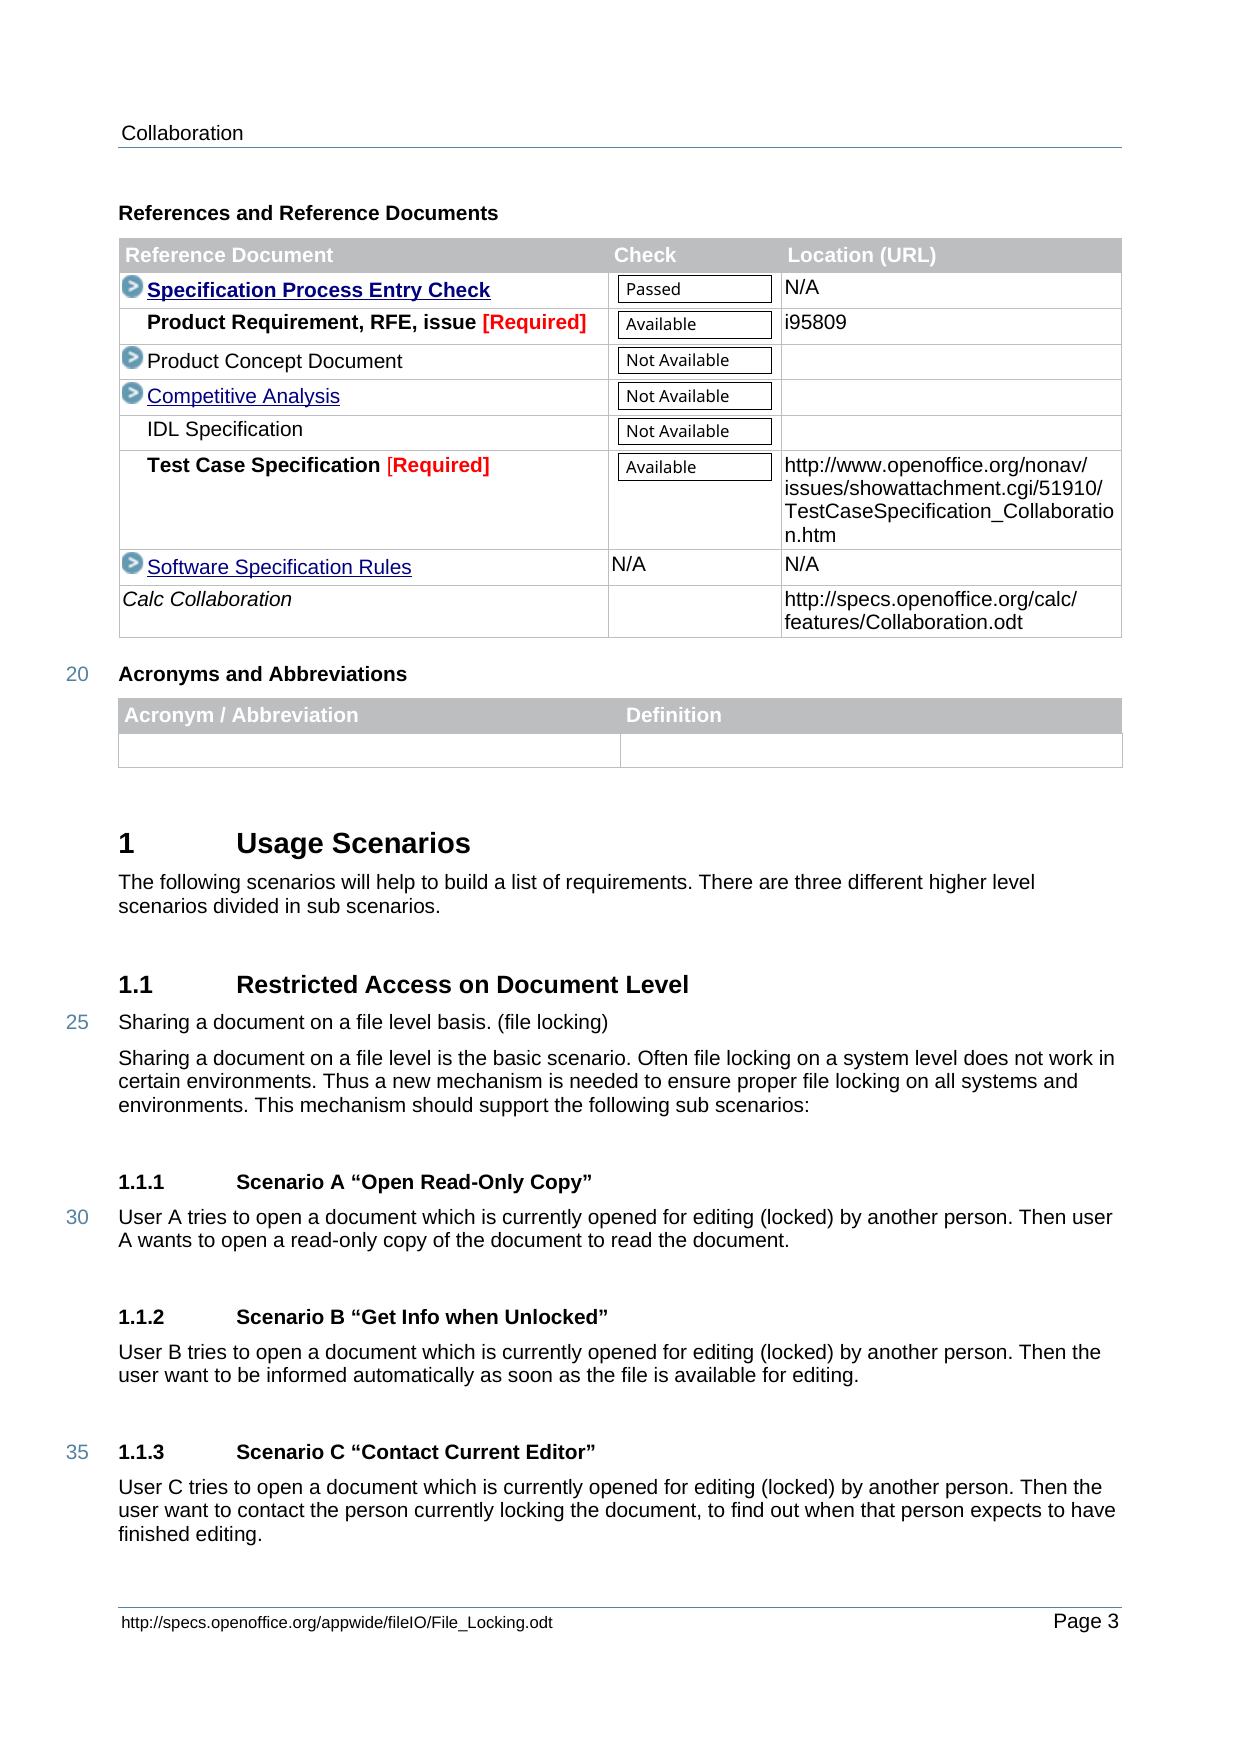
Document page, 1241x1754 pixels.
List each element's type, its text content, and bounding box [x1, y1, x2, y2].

table_cell <Please enter location here> [782, 416, 1121, 450]
text User C tries to open a document which is currently opened for editing (locked) by another person. Then the user want to contact the person currently locking the document, to find out when that person expects to have finished editing. [118, 1476, 1122, 1546]
table_cell Software Specification Rules [120, 550, 608, 585]
table_cell <Please enter location here> [782, 380, 1121, 415]
subtitle Acronyms and Abbreviations [118, 662, 1122, 685]
table_header Reference Document [119, 238, 608, 273]
table_cell N/A [782, 273, 1121, 308]
subtitle Scenario A “Open Read-Only Copy” [118, 1170, 1122, 1193]
table_cell N/A [609, 550, 781, 585]
table_cell http://specs.openoffice.org/calc/features/Collaboration.odt [782, 586, 1121, 637]
table_cell Specification Process Entry Check [120, 273, 608, 308]
table_cell Product Concept Document [120, 345, 608, 379]
table_cell IDL Specification [120, 416, 608, 450]
table_cell [609, 345, 781, 379]
text User B tries to open a document which is currently opened for editing (locked) by another person. Then the user want to be informed automatically as soon as the file is available for editing. [118, 1341, 1122, 1387]
text The following scenarios will help to build a list of requirements. There are three different higher level scenarios divided in sub scenarios. [118, 871, 1122, 917]
subtitle Scenario C “Contact Current Editor” [118, 1441, 1122, 1464]
table_cell http://www.openoffice.org/nonav/issues/showattachment.cgi/51910/TestCaseSpecification_Collaboration.htm [782, 451, 1121, 549]
table_cell <WYSIWYG> [119, 734, 620, 767]
table_cell Calc Collaboration [120, 586, 608, 637]
text Sharing a document on a file level is the basic scenario. Often file locking on a system level does not work in certain environments. Thus a new mechanism is needed to ensure proper file locking on all systems and environments. This mechanism should support the following sub scenarios: [118, 1047, 1122, 1116]
subtitle Usage Scenarios [118, 827, 1122, 859]
table_cell [609, 309, 781, 344]
table_cell Product Requirement, RFE, issue [Required] [120, 309, 608, 344]
table_cell <What You See Is What You Get> [621, 734, 1122, 767]
subtitle Restricted Access on Document Level [118, 971, 1122, 999]
picture [122, 552, 147, 574]
table_cell i95809 [782, 309, 1121, 344]
table_cell <Please enter location here> [782, 345, 1121, 379]
table_header Location (URL) [782, 238, 1122, 273]
text Sharing a document on a file level basis. (file locking) [118, 1011, 1122, 1034]
table_cell [609, 451, 781, 549]
table_cell [609, 273, 781, 308]
table_cell [609, 380, 781, 415]
picture [122, 346, 147, 369]
table_cell [609, 586, 781, 637]
picture [122, 275, 147, 298]
subtitle Scenario B “Get Info when Unlocked” [118, 1306, 1122, 1329]
table_header Definition [620, 698, 1122, 733]
table_cell N/A [782, 550, 1121, 585]
table_header Check [609, 238, 781, 273]
text User A tries to open a document which is currently opened for editing (locked) by another person. Then user A wants to open a read-only copy of the document to read the document. [118, 1205, 1122, 1252]
table_header Acronym / Abbreviation [118, 698, 620, 733]
picture [122, 382, 147, 404]
subtitle References and Reference Documents [118, 202, 1122, 225]
table_cell [609, 416, 781, 450]
table_cell Competitive Analysis [120, 380, 608, 415]
table_cell Test Case Specification [Required] [120, 451, 608, 549]
